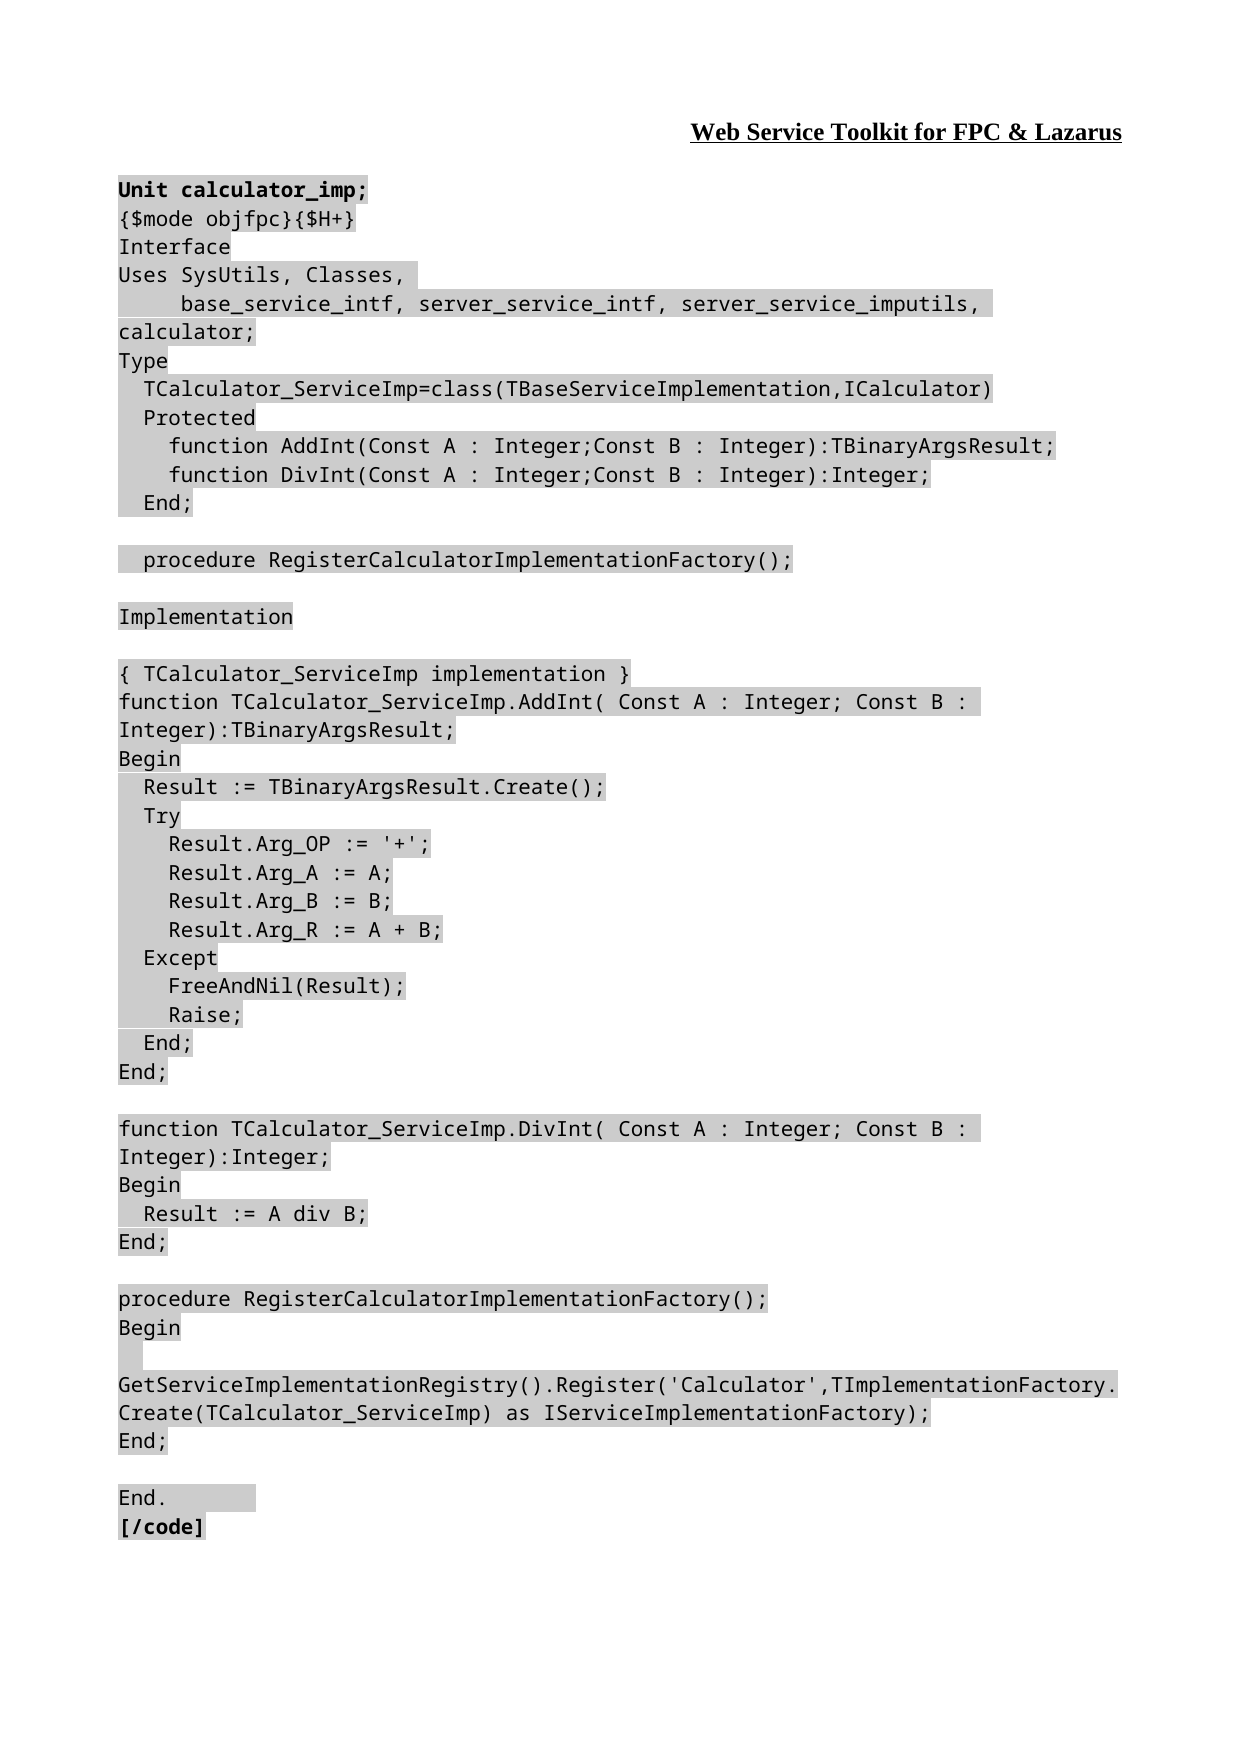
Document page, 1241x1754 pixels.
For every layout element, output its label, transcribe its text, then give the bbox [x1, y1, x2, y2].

text { TCalculator_ServiceImp implementation } [118, 659, 1122, 687]
text Result.Arg_B := B; [118, 886, 1122, 915]
text function TCalculator_ServiceImp.DivInt( Const A : Integer; Const B : Integer):Integer; [118, 1114, 1122, 1171]
text function DivInt(Const A : Integer;Const B : Integer):Integer; [118, 460, 1122, 488]
text Result := TBinaryArgsResult.Create(); [118, 772, 1122, 801]
text Try [118, 801, 1122, 829]
text FreeAndNil(Result); [118, 972, 1122, 1000]
text Result := A div B; [118, 1199, 1122, 1227]
text base_service_intf, server_service_intf, server_service_imputils, calculator; [118, 289, 1122, 346]
text Raise; [118, 1000, 1122, 1028]
text Uses SysUtils, Classes, [118, 261, 1122, 289]
text GetServiceImplementationRegistry().Register('Calculator',TImplementationFactory.Create(TCalculator_ServiceImp) as IServiceImplementationFactory); [118, 1341, 1122, 1427]
text End; [118, 1427, 1122, 1455]
text Result.Arg_OP := '+'; [118, 829, 1122, 858]
text procedure RegisterCalculatorImplementationFactory(); [118, 545, 1122, 573]
text End. [118, 1483, 1122, 1512]
text {$mode objfpc}{$H+} [118, 204, 1122, 232]
text End; [118, 488, 1122, 517]
text procedure RegisterCalculatorImplementationFactory(); [118, 1284, 1122, 1313]
text End; [118, 1057, 1122, 1085]
text Begin [118, 1171, 1122, 1199]
text End; [118, 1227, 1122, 1256]
text [/code] [118, 1512, 1122, 1540]
text End; [118, 1028, 1122, 1057]
text Protected [118, 403, 1122, 431]
text function AddInt(Const A : Integer;Const B : Integer):TBinaryArgsResult; [118, 431, 1122, 460]
text Begin [118, 1313, 1122, 1341]
text Type [118, 346, 1122, 374]
text TCalculator_ServiceImp=class(TBaseServiceImplementation,ICalculator) [118, 374, 1122, 403]
text function TCalculator_ServiceImp.AddInt( Const A : Integer; Const B : Integer):TBinaryArgsResult; [118, 687, 1122, 744]
text Begin [118, 744, 1122, 772]
text Except [118, 943, 1122, 972]
text Unit calculator_imp; [118, 175, 1122, 204]
text Result.Arg_R := A + B; [118, 915, 1122, 943]
text Result.Arg_A := A; [118, 858, 1122, 886]
text Implementation [118, 602, 1122, 630]
text Interface [118, 232, 1122, 261]
